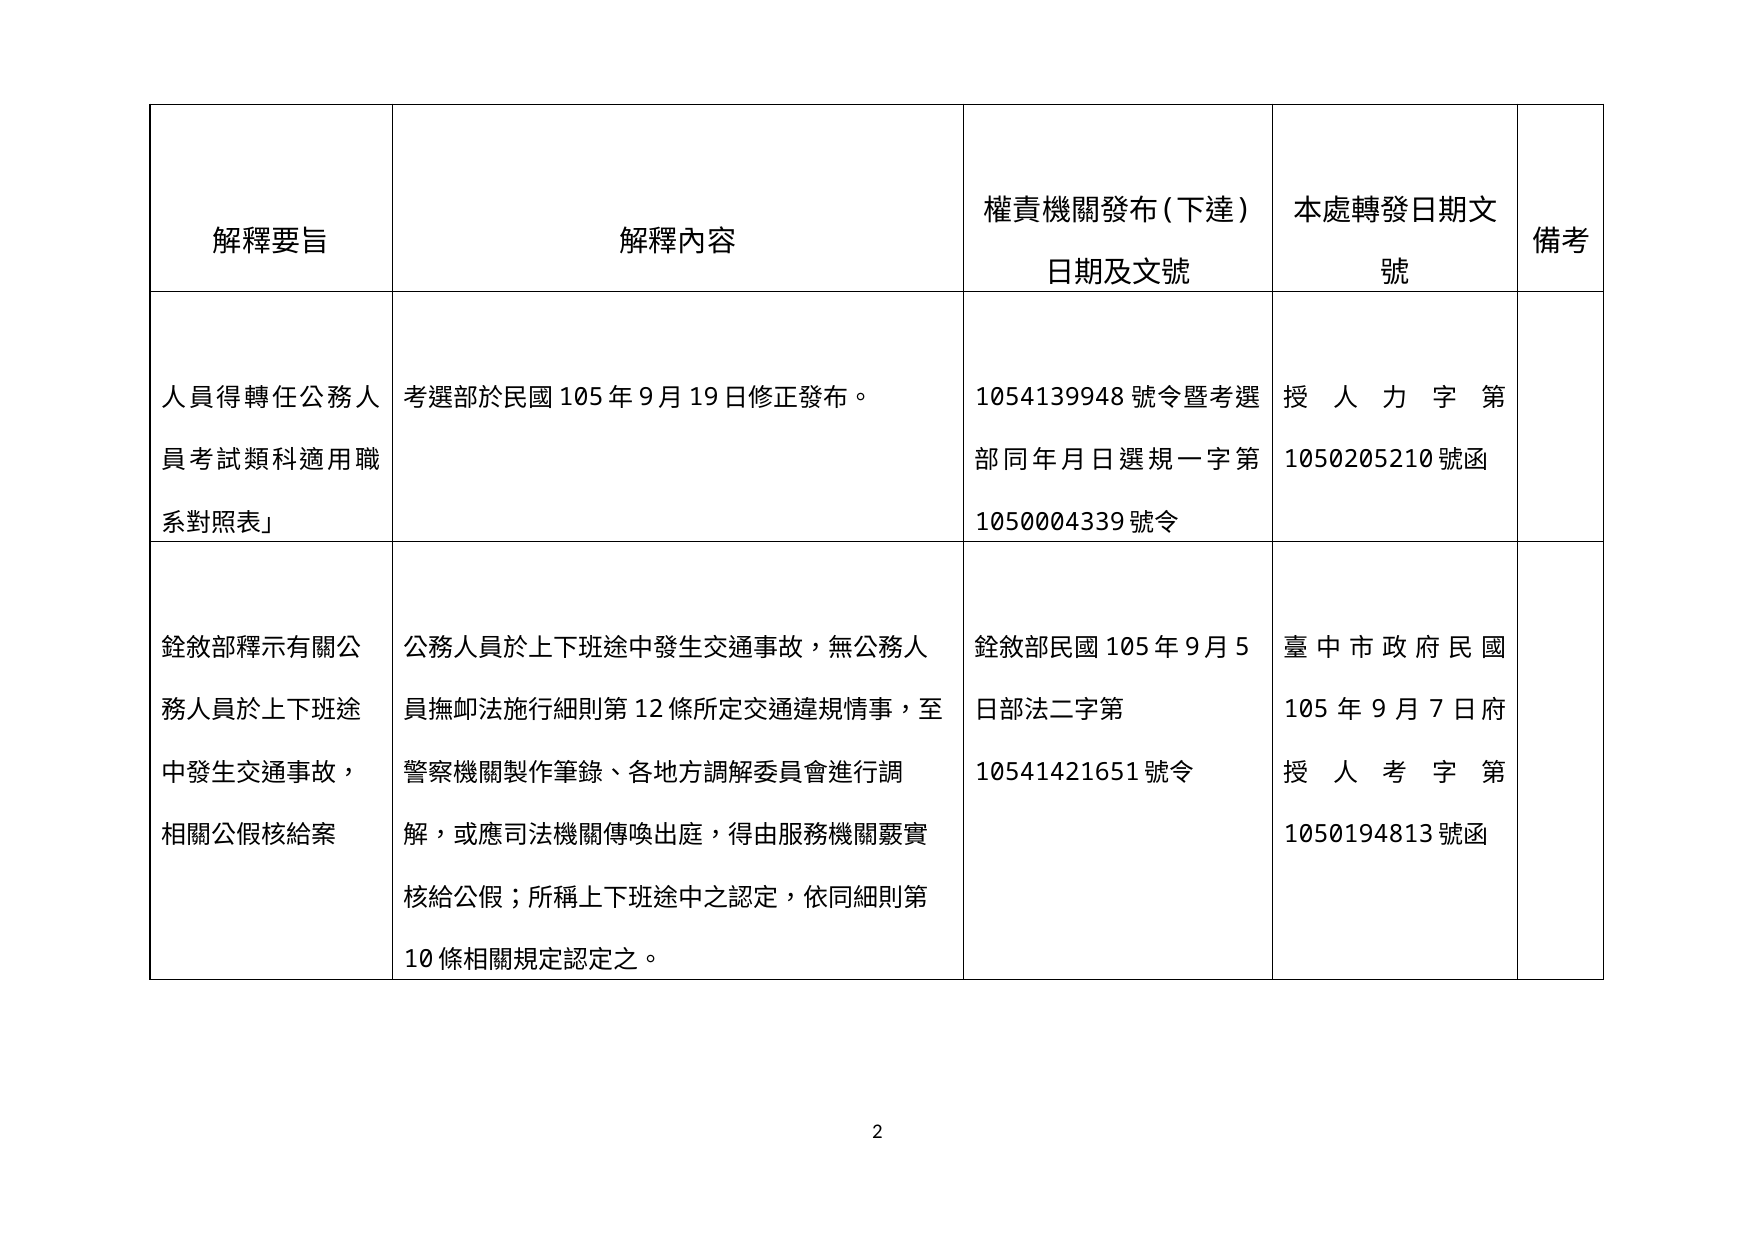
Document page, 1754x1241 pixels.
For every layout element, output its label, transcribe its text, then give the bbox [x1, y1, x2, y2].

table_header 權責機關發布(下達)日期及文號 [964, 105, 1272, 291]
table_cell 人員得轉任公務人員考試類科適用職系對照表」 [151, 292, 392, 541]
table_header 解釋內容 [393, 105, 963, 291]
table_header 本處轉發日期文號 [1273, 105, 1517, 291]
table_cell 臺中市政府民國105年9月7日府授人考字第1050194813號函 [1273, 542, 1517, 978]
table_header 解釋要旨 [151, 105, 392, 291]
table_cell 1054139948號令暨考選部同年月日選規一字第1050004339號令 [964, 292, 1272, 541]
table_cell [1518, 292, 1603, 541]
table_cell 銓敘部釋示有關公務人員於上下班途中發生交通事故，相關公假核給案 [151, 542, 392, 978]
table_cell 授人力字第1050205210號函 [1273, 292, 1517, 541]
table_cell 公務人員於上下班途中發生交通事故，無公務人員撫卹法施行細則第12條所定交通違規情事，至警察機關製作筆錄、各地方調解委員會進行調解，或應司法機關傳喚出庭，得由服務機關覈實核給公假；所稱上下班途中之認定，依同細則第10條相關規定認定之。 [393, 542, 963, 978]
table_cell 銓敘部民國105年9月5日部法二字第10541421651號令 [964, 542, 1272, 978]
table_cell 考選部於民國105年9月19日修正發布。 [393, 292, 963, 541]
table_header 備考 [1518, 105, 1603, 291]
table_cell [1518, 542, 1603, 978]
